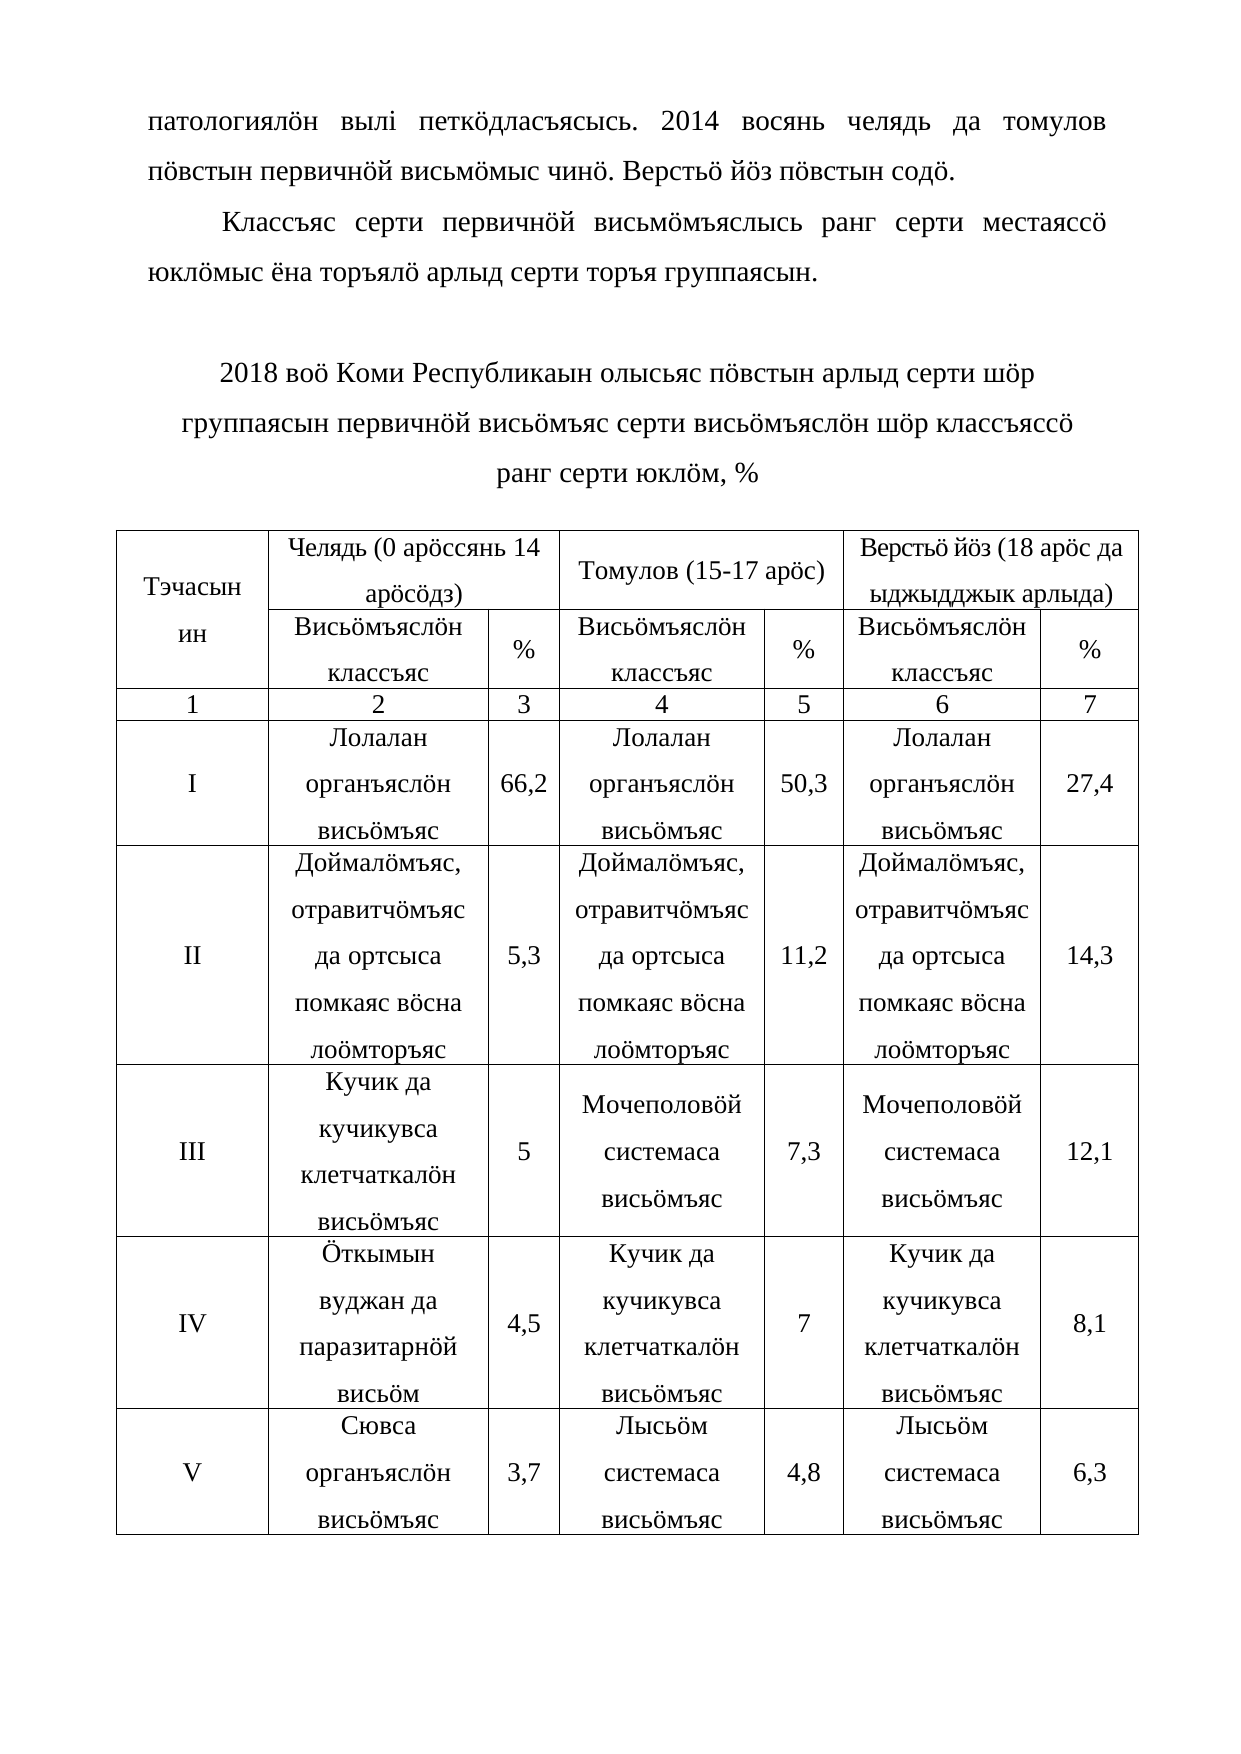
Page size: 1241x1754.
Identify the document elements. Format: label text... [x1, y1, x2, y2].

table_cell III [117, 1065, 268, 1236]
table_cell % [1041, 610, 1138, 687]
table_cell Доймалӧмъяс, отравитчӧмъяс да ортсыса помкаяс вӧсна лоӧмторъяс [269, 846, 488, 1064]
table_header Верстьӧ йӧз (18 арӧс да ыджыдджык арлыда) [844, 531, 1138, 608]
table_cell Мочеполовӧй системаса висьӧмъяс [560, 1065, 764, 1236]
table_cell 7 [765, 1237, 843, 1408]
table_cell 12,1 [1041, 1065, 1138, 1236]
table_cell V [117, 1409, 268, 1534]
table_cell Кучик да кучикувса клетчаткалӧн висьӧмъяс [844, 1237, 1040, 1408]
table_cell I [117, 721, 268, 845]
table_cell Кучик да кучикувса клетчаткалӧн висьӧмъяс [560, 1237, 764, 1408]
table_cell Доймалӧмъяс, отравитчӧмъяс да ортсыса помкаяс вӧсна лоӧмторъяс [844, 846, 1040, 1064]
table_cell 5 [489, 1065, 559, 1236]
table_cell 4,8 [765, 1409, 843, 1534]
table_cell Мочеполовӧй системаса висьӧмъяс [844, 1065, 1040, 1236]
table_cell 11,2 [765, 846, 843, 1064]
table_cell 1 [117, 689, 268, 719]
table_cell Лолалан органъяслӧн висьӧмъяс [269, 721, 488, 845]
table_cell Лысьӧм системаса висьӧмъяс [560, 1409, 764, 1534]
table_header Томулов (15-17 арӧс) [560, 531, 843, 608]
text патологиялӧн вылі петкӧдласъясысь. 2014 восянь челядь да томулов пӧвстын первичнӧй висьмӧмыс чинӧ. Верстьӧ йӧз пӧвстын содӧ. [148, 103, 1107, 187]
table_cell 3 [489, 689, 559, 719]
table_header Челядь (0 арӧссянь 14 арӧсӧдз) [269, 531, 559, 608]
table_cell % [765, 610, 843, 687]
table_cell Висьӧмъяслӧн классъяс [560, 610, 764, 687]
table_cell II [117, 846, 268, 1064]
text ранг серти юклӧм, % [148, 455, 1107, 489]
table_cell 5,3 [489, 846, 559, 1064]
table_header Тэчасын ин [117, 531, 268, 687]
table_cell Доймалӧмъяс, отравитчӧмъяс да ортсыса помкаяс вӧсна лоӧмторъяс [560, 846, 764, 1064]
table_cell Кучик да кучикувса клетчаткалӧн висьӧмъяс [269, 1065, 488, 1236]
table_cell Лолалан органъяслӧн висьӧмъяс [560, 721, 764, 845]
table_cell 4 [560, 689, 764, 719]
table_cell 5 [765, 689, 843, 719]
text Классъяс серти первичнӧй висьмӧмъяслысь ранг серти местаяссӧ юклӧмыс ёна торъялӧ арлыд серти торъя группаясын. [148, 204, 1107, 288]
text 2018 воӧ Коми Республикаын олысьяс пӧвстын арлыд серти шӧр группаясын первичнӧй висьӧмъяс серти висьӧмъяслӧн шӧр классъяссӧ [148, 355, 1107, 438]
table_cell 66,2 [489, 721, 559, 845]
table_cell 3,7 [489, 1409, 559, 1534]
table_cell 7 [1041, 689, 1138, 719]
table_cell 7,3 [765, 1065, 843, 1236]
table_cell 6,3 [1041, 1409, 1138, 1534]
table_cell 4,5 [489, 1237, 559, 1408]
table_cell 2 [269, 689, 488, 719]
table_cell Ӧткымын вуджан да паразитарнӧй висьӧм [269, 1237, 488, 1408]
table_cell Висьӧмъяслӧн классъяс [844, 610, 1040, 687]
table_cell 6 [844, 689, 1040, 719]
table_cell 8,1 [1041, 1237, 1138, 1408]
table_cell 14,3 [1041, 846, 1138, 1064]
table_cell 50,3 [765, 721, 843, 845]
table_cell Лолалан органъяслӧн висьӧмъяс [844, 721, 1040, 845]
table_cell % [489, 610, 559, 687]
table_cell IV [117, 1237, 268, 1408]
table_cell Сювса органъяслӧн висьӧмъяс [269, 1409, 488, 1534]
table_cell 27,4 [1041, 721, 1138, 845]
table_cell Висьӧмъяслӧн классъяс [269, 610, 488, 687]
table_cell Лысьӧм системаса висьӧмъяс [844, 1409, 1040, 1534]
